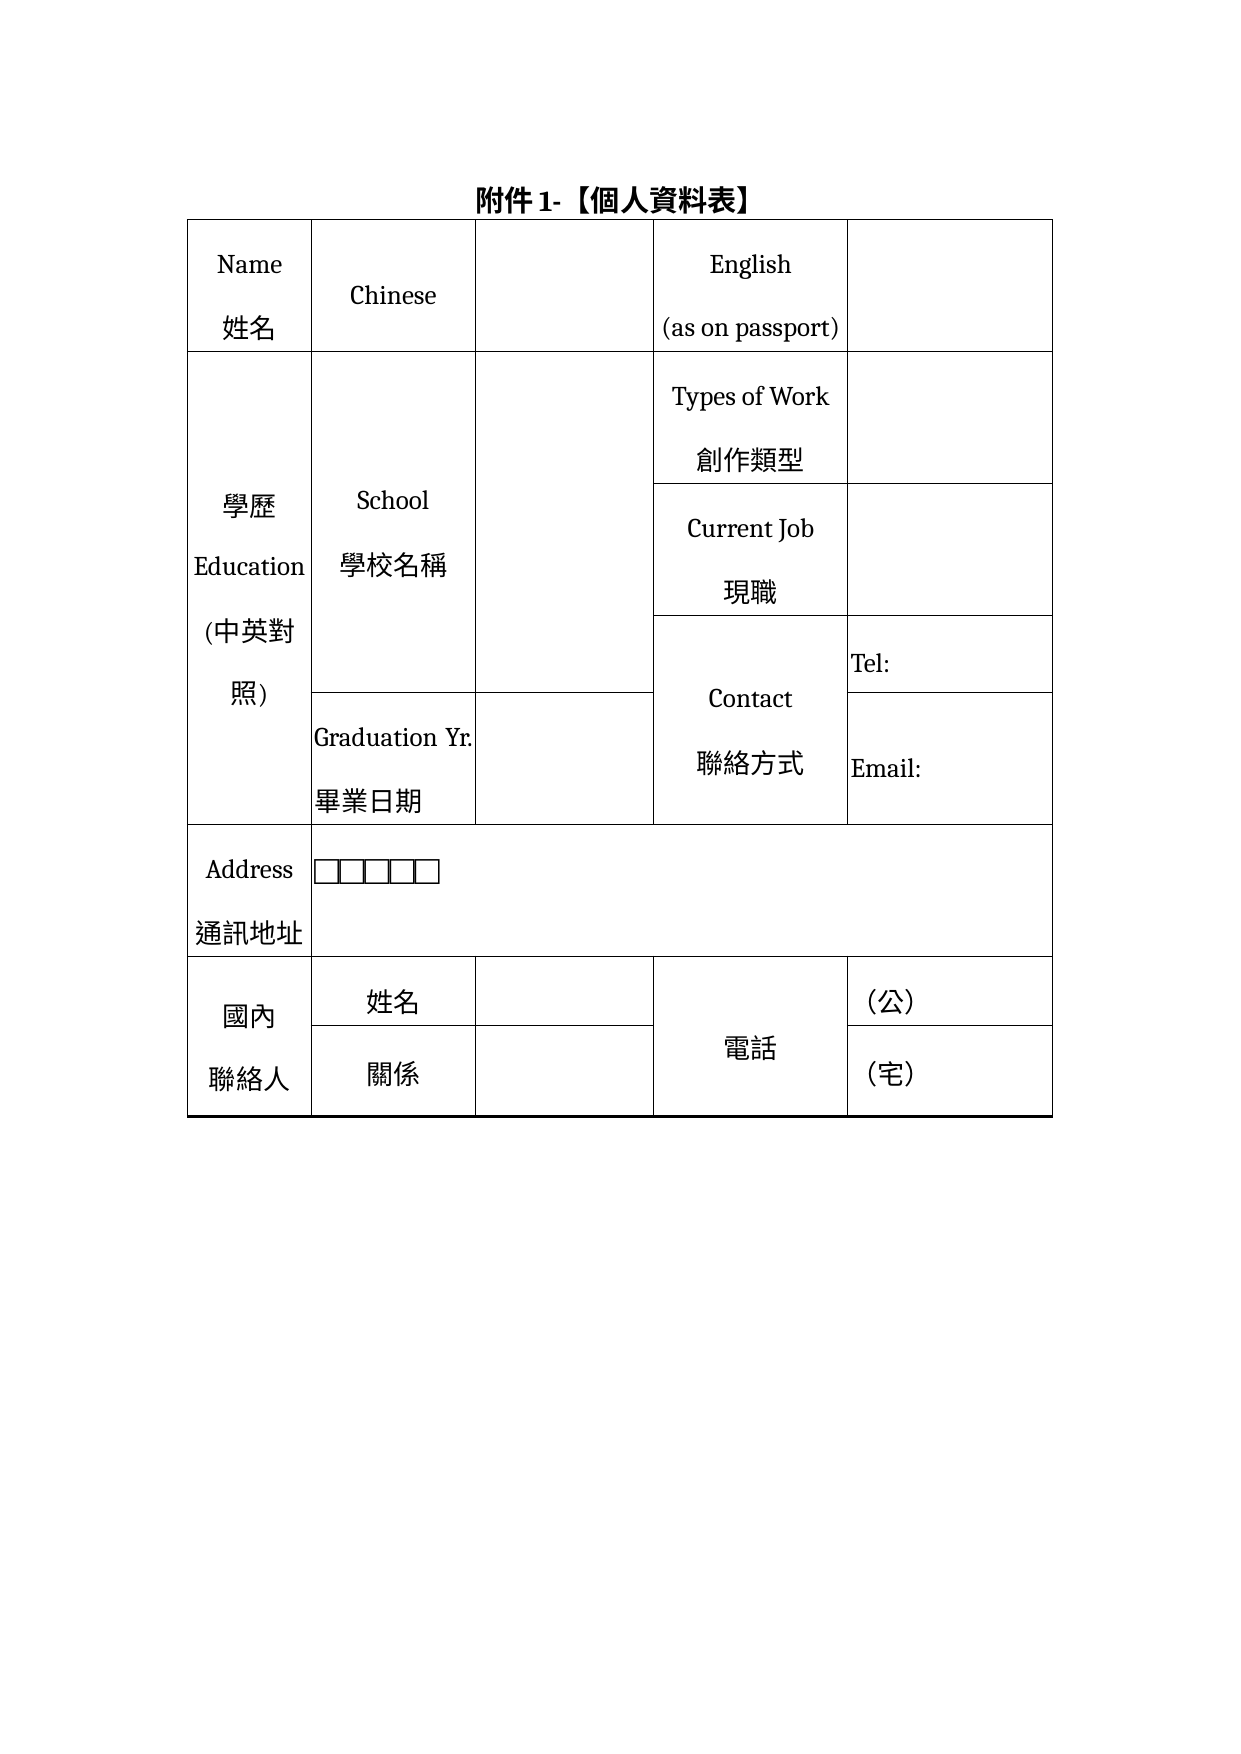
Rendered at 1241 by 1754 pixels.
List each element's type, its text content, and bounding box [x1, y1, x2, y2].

table_cell 姓名 [312, 957, 475, 1025]
table_cell School 學校名稱 [312, 352, 475, 692]
table_cell （宅） [848, 1026, 1052, 1115]
table_header [848, 220, 1052, 351]
table_header Name 姓名 [188, 220, 311, 351]
table_cell Graduation Yr. 畢業日期 [312, 693, 475, 824]
table_cell [476, 1026, 653, 1115]
table_cell 電話 [654, 957, 847, 1115]
table_cell （公） [848, 957, 1052, 1025]
table_header English (as on passport) [654, 220, 847, 351]
table_cell [848, 484, 1052, 615]
table_cell 關係 [312, 1026, 475, 1115]
table_cell Types of Work 創作類型 [654, 352, 847, 483]
table_cell 國內 聯絡人 [188, 957, 311, 1115]
table_header [476, 220, 653, 351]
table_cell [848, 352, 1052, 483]
table_cell Address 通訊地址 [188, 825, 311, 956]
table_cell Contact 聯絡方式 [654, 616, 847, 824]
table_cell □□□□□ [312, 825, 1052, 956]
table_cell Tel: [848, 616, 1052, 692]
table_cell [476, 352, 653, 692]
table_cell [476, 693, 653, 824]
table_cell Email: [848, 693, 1052, 824]
table_cell 學歷 Education (中英對照) [188, 352, 311, 824]
text 附件1-【個人資料表】 [187, 157, 1053, 219]
table_cell [476, 957, 653, 1025]
table_cell Current Job 現職 [654, 484, 847, 615]
table_header Chinese [312, 220, 475, 351]
